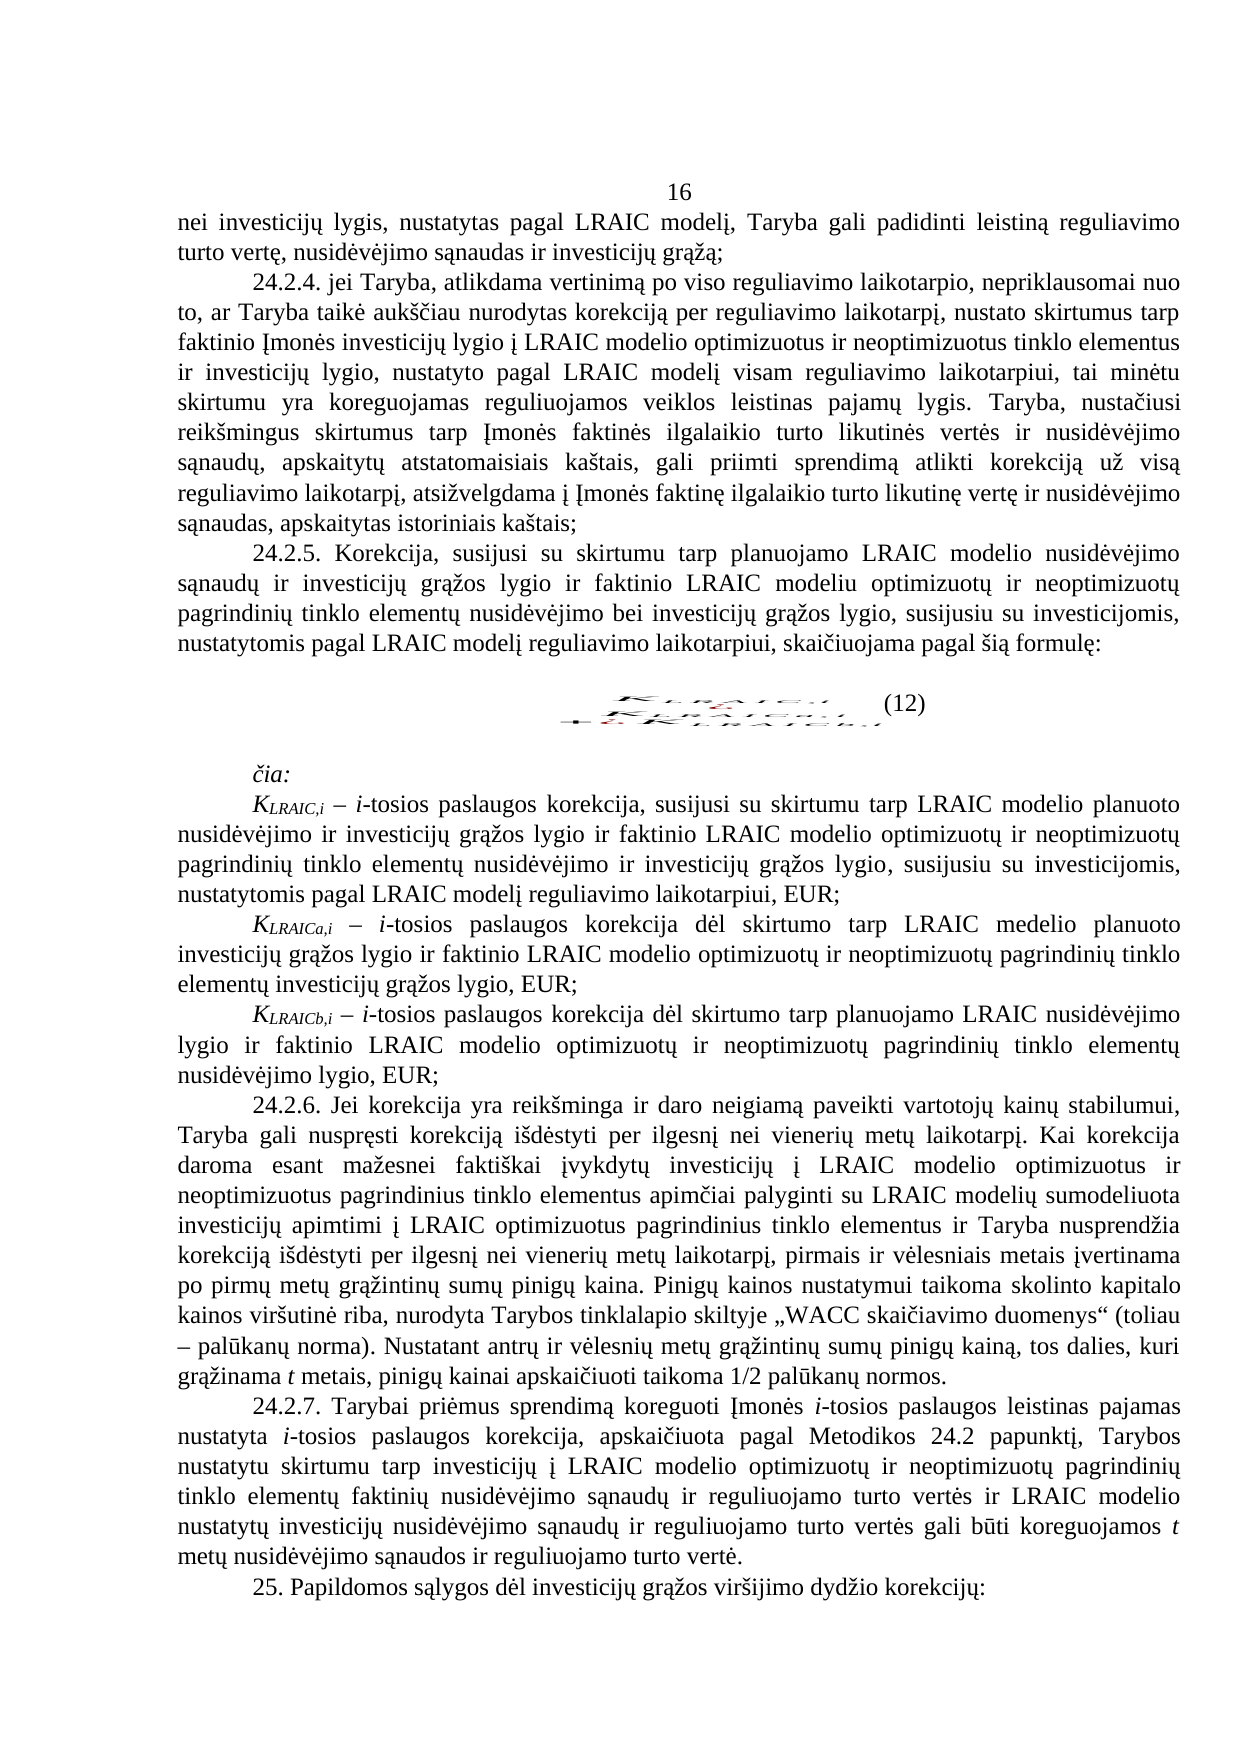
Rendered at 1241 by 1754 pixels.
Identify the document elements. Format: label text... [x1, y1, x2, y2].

text čia: [177, 759, 1181, 787]
text KLRAIC,i – i-tosios paslaugos korekcija, susijusi su skirtumu tarp LRAIC modelio planuoto nusidėvėjimo ir investicijų grąžos lygio ir faktinio LRAIC modelio optimizuotų ir neoptimizuotų pagrindinių tinklo elementų nusidėvėjimo ir investicijų grąžos lygio, susijusiu su investicijomis, nustatytomis pagal LRAIC modelį reguliavimo laikotarpiui, EUR; [177, 789, 1181, 908]
text KLRAICa,i – i-tosios paslaugos korekcija dėl skirtumo tarp LRAIC medelio planuoto investicijų grąžos lygio ir faktinio LRAIC modelio optimizuotų ir neoptimizuotų pagrindinių tinklo elementų investicijų grąžos lygio, EUR; [177, 909, 1181, 998]
text 24.2.7. Tarybai priėmus sprendimą koreguoti Įmonės i-tosios paslaugos leistinas pajamas nustatyta i-tosios paslaugos korekcija, apskaičiuota pagal Metodikos 24.2 papunktį, Tarybos nustatytu skirtumu tarp investicijų į LRAIC modelio optimizuotų ir neoptimizuotų pagrindinių tinklo elementų faktinių nusidėvėjimo sąnaudų ir reguliuojamo turto vertės ir LRAIC modelio nustatytų investicijų nusidėvėjimo sąnaudų ir reguliuojamo turto vertės gali būti koreguojamos t metų nusidėvėjimo sąnaudos ir reguliuojamo turto vertė. [177, 1391, 1181, 1570]
text 25. Papildomos sąlygos dėl investicijų grąžos viršijimo dydžio korekcijų: [177, 1572, 1181, 1600]
text (12) [177, 688, 1181, 727]
text nei investicijų lygis, nustatytas pagal LRAIC modelį, Taryba gali padidinti leistiną reguliavimo turto vertę, nusidėvėjimo sąnaudas ir investicijų grąžą; [177, 207, 1181, 266]
text KLRAICb,i – i-tosios paslaugos korekcija dėl skirtumo tarp planuojamo LRAIC nusidėvėjimo lygio ir faktinio LRAIC modelio optimizuotų ir neoptimizuotų pagrindinių tinklo elementų nusidėvėjimo lygio, EUR; [177, 999, 1181, 1088]
text 24.2.6. Jei korekcija yra reikšminga ir daro neigiamą paveikti vartotojų kainų stabilumui, Taryba gali nuspręsti korekciją išdėstyti per ilgesnį nei vienerių metų laikotarpį. Kai korekcija daroma esant mažesnei faktiškai įvykdytų investicijų į LRAIC modelio optimizuotus ir neoptimizuotus pagrindinius tinklo elementus apimčiai palyginti su LRAIC modelių sumodeliuota investicijų apimtimi į LRAIC optimizuotus pagrindinius tinklo elementus ir Taryba nusprendžia korekciją išdėstyti per ilgesnį nei vienerių metų laikotarpį, pirmais ir vėlesniais metais įvertinama po pirmų metų grąžintinų sumų pinigų kaina. Pinigų kainos nustatymui taikoma skolinto kapitalo kainos viršutinė riba, nurodyta Tarybos tinklalapio skiltyje „WACC skaičiavimo duomenys“ (toliau – palūkanų norma). Nustatant antrų ir vėlesnių metų grąžintinų sumų pinigų kainą, tos dalies, kuri grąžinama t metais, pinigų kainai apskaičiuoti taikoma 1/2 palūkanų normos. [177, 1090, 1181, 1389]
text 24.2.5. Korekcija, susijusi su skirtumu tarp planuojamo LRAIC modelio nusidėvėjimo sąnaudų ir investicijų grąžos lygio ir faktinio LRAIC modeliu optimizuotų ir neoptimizuotų pagrindinių tinklo elementų nusidėvėjimo bei investicijų grąžos lygio, susijusiu su investicijomis, nustatytomis pagal LRAIC modelį reguliavimo laikotarpiui, skaičiuojama pagal šią formulę: [177, 538, 1181, 657]
text 24.2.4. jei Taryba, atlikdama vertinimą po viso reguliavimo laikotarpio, nepriklausomai nuo to, ar Taryba taikė aukščiau nurodytas korekciją per reguliavimo laikotarpį, nustato skirtumus tarp faktinio Įmonės investicijų lygio į LRAIC modelio optimizuotus ir neoptimizuotus tinklo elementus ir investicijų lygio, nustatyto pagal LRAIC modelį visam reguliavimo laikotarpiui, tai minėtu skirtumu yra koreguojamas reguliuojamos veiklos leistinas pajamų lygis. Taryba, nustačiusi reikšmingus skirtumus tarp Įmonės faktinės ilgalaikio turto likutinės vertės ir nusidėvėjimo sąnaudų, apskaitytų atstatomaisiais kaštais, gali priimti sprendimą atlikti korekciją už visą reguliavimo laikotarpį, atsižvelgdama į Įmonės faktinę ilgalaikio turto likutinę vertę ir nusidėvėjimo sąnaudas, apskaitytas istoriniais kaštais; [177, 267, 1181, 536]
